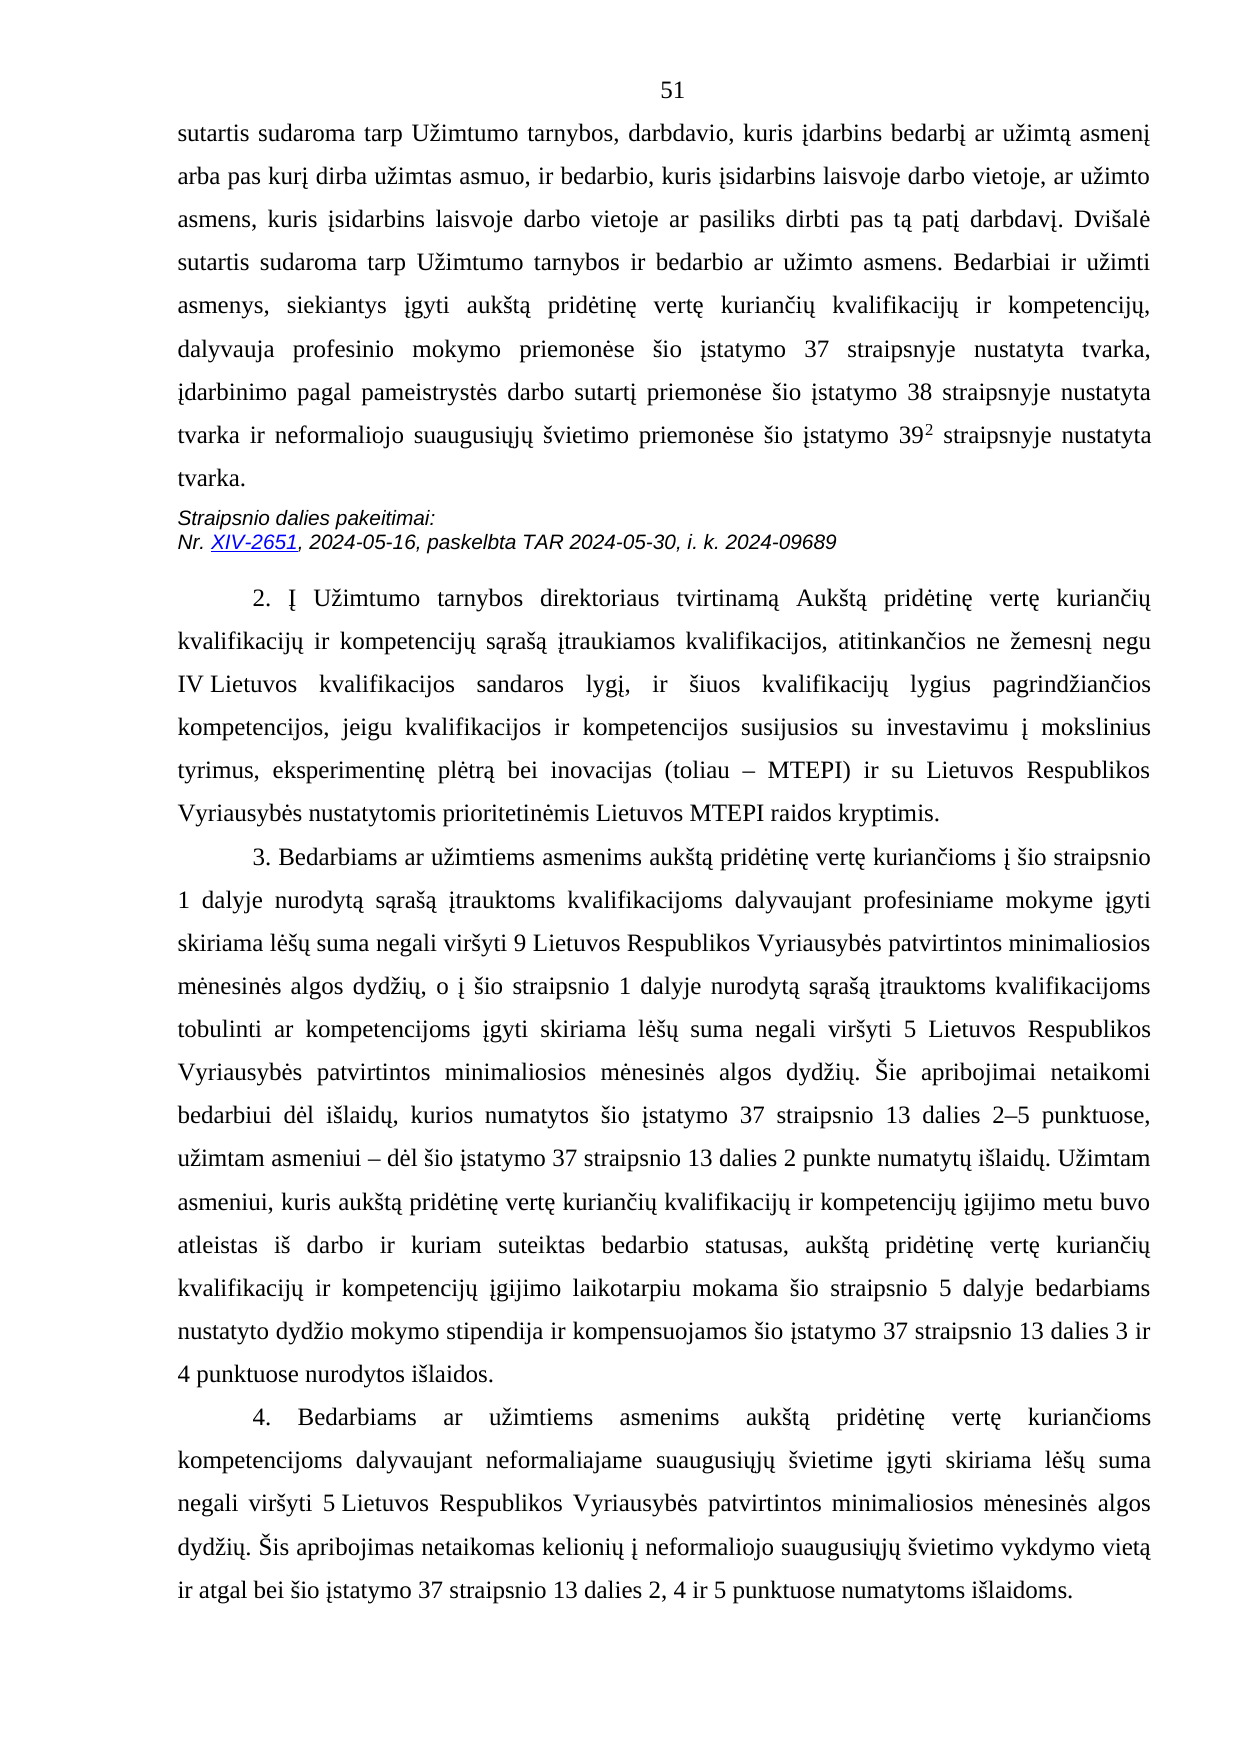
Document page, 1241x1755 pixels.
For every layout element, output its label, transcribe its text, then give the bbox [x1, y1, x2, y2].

text 3. Bedarbiams ar užimtiems asmenims aukštą pridėtinę vertę kuriančioms į šio straipsnio 1 dalyje nurodytą sąrašą įtrauktoms kvalifikacijoms dalyvaujant profesiniame mokyme įgyti skiriama lėšų suma negali viršyti 9 Lietuvos Respublikos Vyriausybės patvirtintos minimaliosios mėnesinės algos dydžių, o į šio straipsnio 1 dalyje nurodytą sąrašą įtrauktoms kvalifikacijoms tobulinti ar kompetencijoms įgyti skiriama lėšų suma negali viršyti 5 Lietuvos Respublikos Vyriausybės patvirtintos minimaliosios mėnesinės algos dydžių. Šie apribojimai netaikomi bedarbiui dėl išlaidų, kurios numatytos šio įstatymo 37 straipsnio 13 dalies 2–5 punktuose, užimtam asmeniui – dėl šio įstatymo 37 straipsnio 13 dalies 2 punkte numatytų išlaidų. Užimtam asmeniui, kuris aukštą pridėtinę vertę kuriančių kvalifikacijų ir kompetencijų įgijimo metu buvo atleistas iš darbo ir kuriam suteiktas bedarbio statusas, aukštą pridėtinę vertę kuriančių kvalifikacijų ir kompetencijų įgijimo laikotarpiu mokama šio straipsnio 5 dalyje bedarbiams nustatyto dydžio mokymo stipendija ir kompensuojamos šio įstatymo 37 straipsnio 13 dalies 3 ir 4 punktuose nurodytos išlaidos. [177, 842, 1152, 1388]
text 2. Į Užimtumo tarnybos direktoriaus tvirtinamą Aukštą pridėtinę vertę kuriančių kvalifikacijų ir kompetencijų sąrašą įtraukiamos kvalifikacijos, atitinkančios ne žemesnį negu IV Lietuvos kvalifikacijos sandaros lygį, ir šiuos kvalifikacijų lygius pagrindžiančios kompetencijos, jeigu kvalifikacijos ir kompetencijos susijusios su investavimu į mokslinius tyrimus, eksperimentinę plėtrą bei inovacijas (toliau – MTEPI) ir su Lietuvos Respublikos Vyriausybės nustatytomis prioritetinėmis Lietuvos MTEPI raidos kryptimis. [177, 583, 1152, 827]
text 4. Bedarbiams ar užimtiems asmenims aukštą pridėtinę vertę kuriančioms kompetencijoms dalyvaujant neformaliajame suaugusiųjų švietime įgyti skiriama lėšų suma negali viršyti 5 Lietuvos Respublikos Vyriausybės patvirtintos minimaliosios mėnesinės algos dydžių. Šis apribojimas netaikomas kelionių į neformaliojo suaugusiųjų švietimo vykdymo vietą ir atgal bei šio įstatymo 37 straipsnio 13 dalies 2, 4 ir 5 punktuose numatytoms išlaidoms. [177, 1402, 1152, 1603]
text Nr. XIV-2651, 2024-05-16, paskelbta TAR 2024-05-30, i. k. 2024-09689 [177, 530, 1152, 554]
text sutartis sudaroma tarp Užimtumo tarnybos, darbdavio, kuris įdarbins bedarbį ar užimtą asmenį arba pas kurį dirba užimtas asmuo, ir bedarbio, kuris įsidarbins laisvoje darbo vietoje, ar užimto asmens, kuris įsidarbins laisvoje darbo vietoje ar pasiliks dirbti pas tą patį darbdavį. Dvišalė sutartis sudaroma tarp Užimtumo tarnybos ir bedarbio ar užimto asmens. Bedarbiai ir užimti asmenys, siekiantys įgyti aukštą pridėtinę vertę kuriančių kvalifikacijų ir kompetencijų, dalyvauja profesinio mokymo priemonėse šio įstatymo 37 straipsnyje nustatyta tvarka, įdarbinimo pagal pameistrystės darbo sutartį priemonėse šio įstatymo 38 straipsnyje nustatyta tvarka ir neformaliojo suaugusiųjų švietimo priemonėse šio įstatymo 392 straipsnyje nustatyta tvarka. [177, 118, 1152, 492]
text Straipsnio dalies pakeitimai: [177, 506, 1152, 530]
